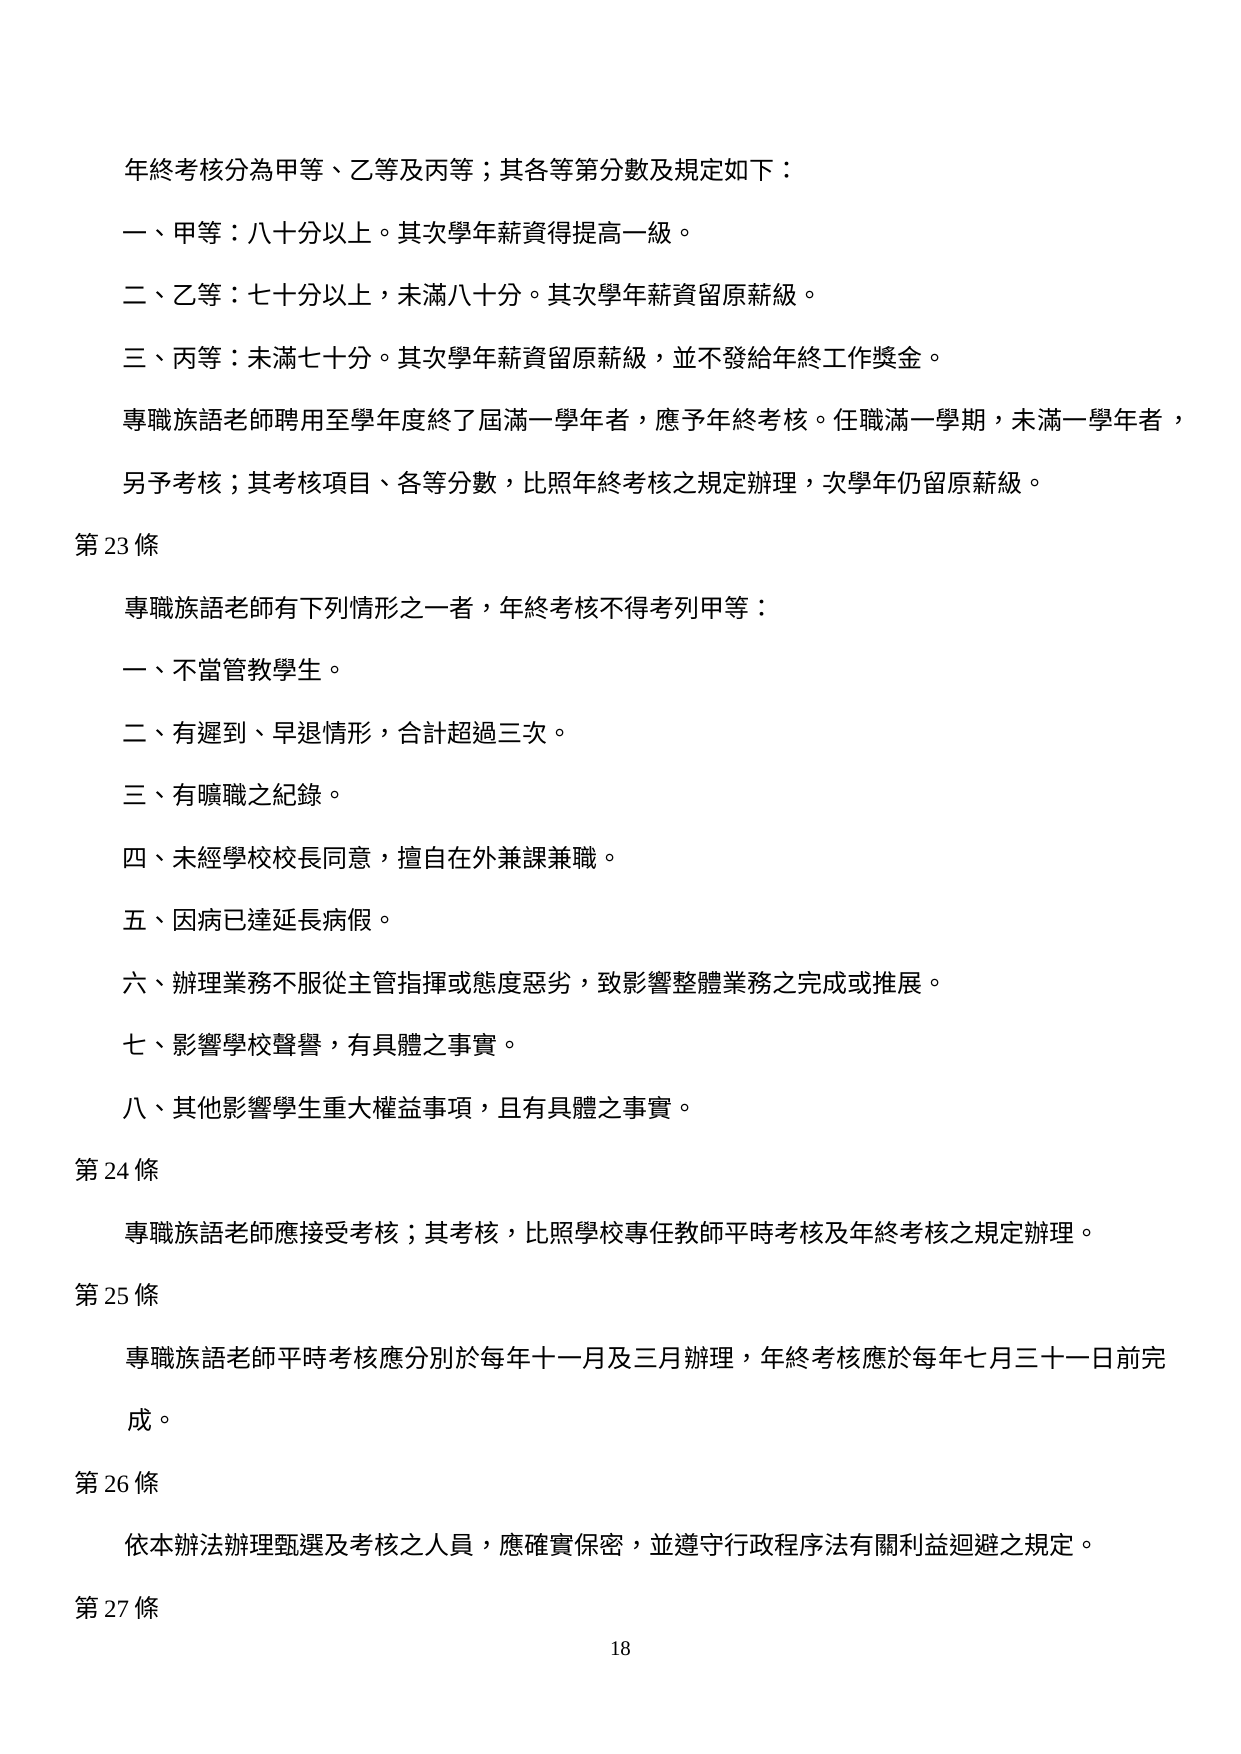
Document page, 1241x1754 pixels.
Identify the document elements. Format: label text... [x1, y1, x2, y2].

text 依本辦法辦理甄選及考核之人員，應確實保密，並遵守行政程序法有關利益迴避之規定。 [74, 1502, 1166, 1564]
text 第27條 [74, 1564, 1166, 1627]
text 年終考核分為甲等、乙等及丙等；其各等第分數及規定如下： [74, 127, 1166, 189]
text 二、乙等：七十分以上，未滿八十分。其次學年薪資留原薪級。 [122, 252, 1166, 314]
text 三、丙等：未滿七十分。其次學年薪資留原薪級，並不發給年終工作獎金。 [122, 314, 1166, 331]
text 第26條 [74, 1439, 1166, 1502]
text 專職族語老師平時考核應分別於每年十一月及三月辦理，年終考核應於每年七月三十一日前完成。 [74, 1423, 1166, 1439]
text 一、甲等：八十分以上。其次學年薪資得提高一級。 [122, 189, 1166, 252]
